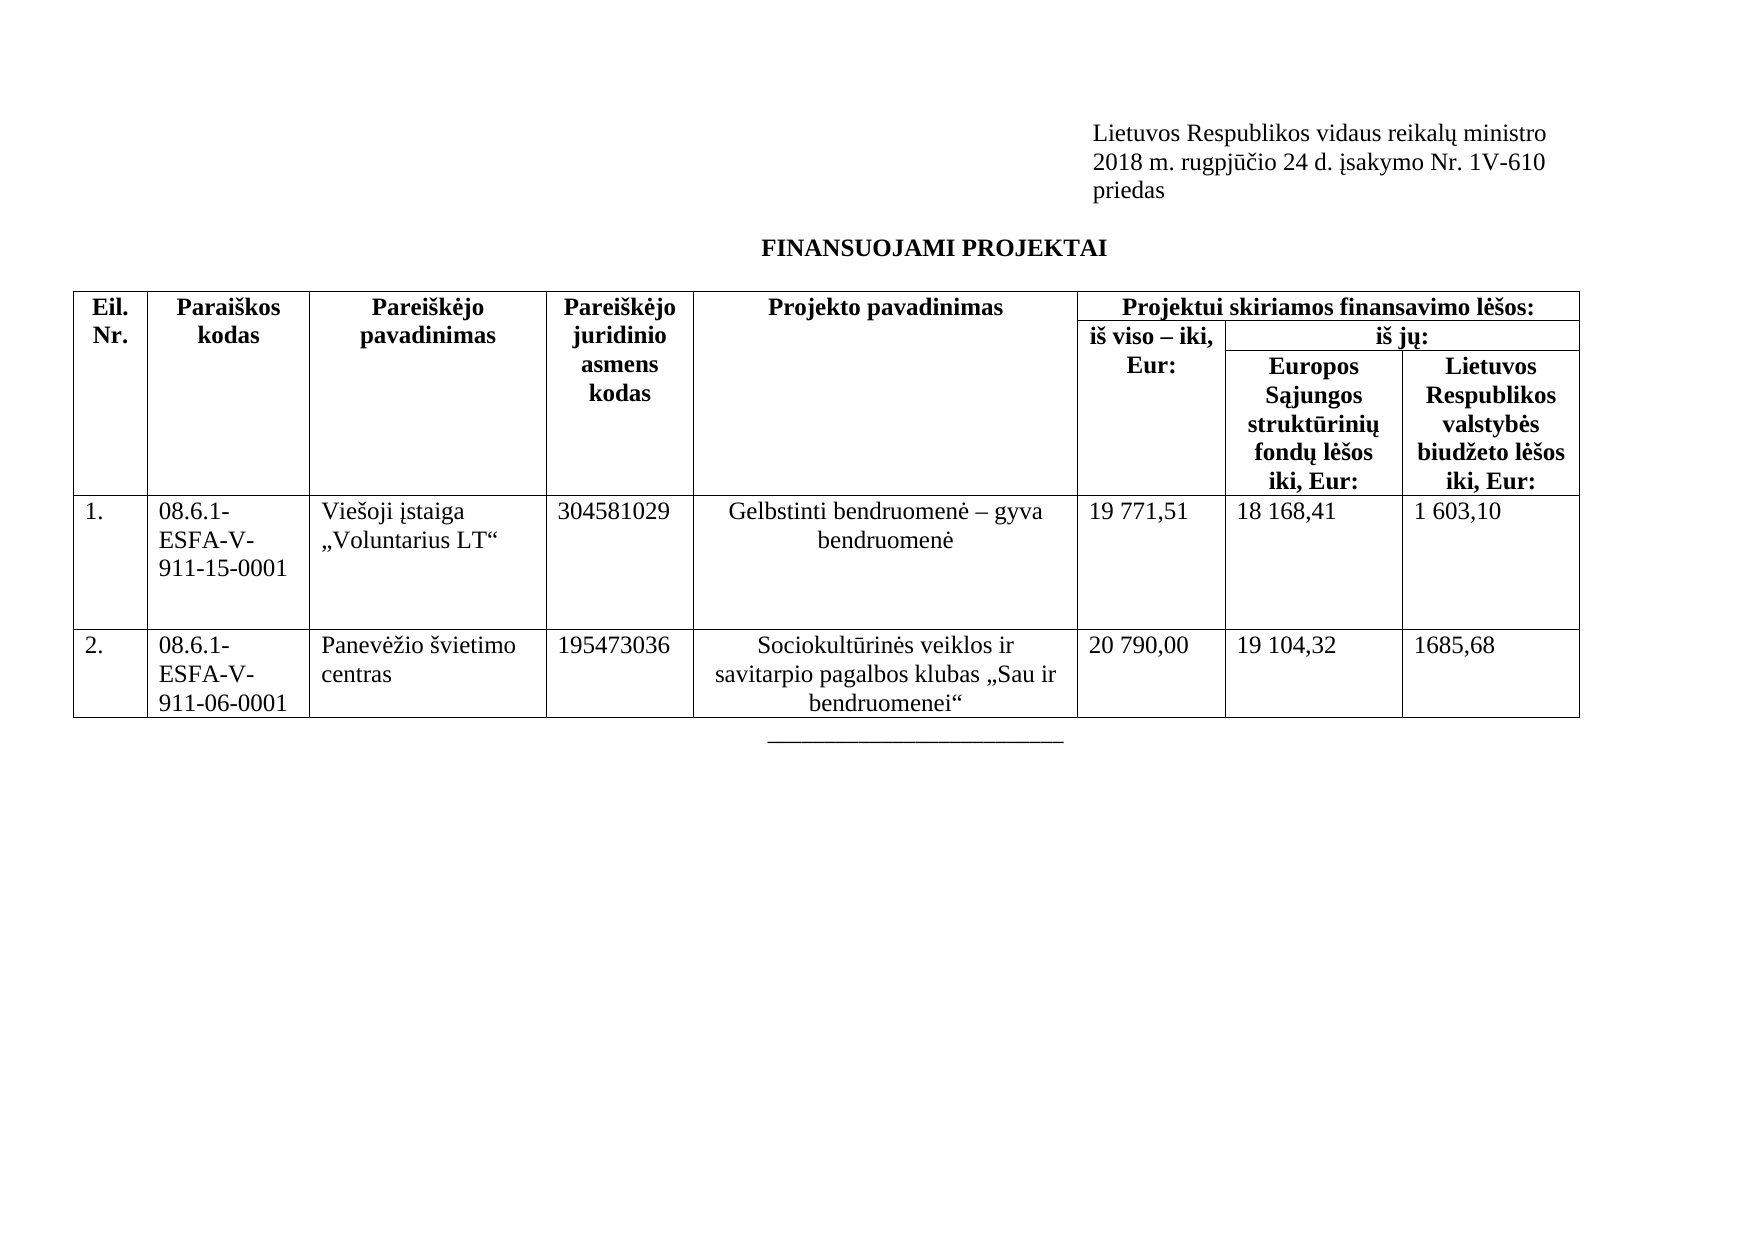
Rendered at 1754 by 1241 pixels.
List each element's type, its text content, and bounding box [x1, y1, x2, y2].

table_header Paraiškos kodas [148, 292, 309, 495]
text priedas [1093, 176, 1683, 204]
text FINANSUOJAMI PROJEKTAI [148, 233, 1683, 262]
table_cell Lietuvos Respublikos valstybės biudžeto lėšos iki, Eur: [1403, 351, 1579, 495]
table_cell Viešoji įstaiga „Voluntarius LT“ [310, 496, 546, 629]
table_cell 1 603,10 [1403, 496, 1579, 629]
table_cell 195473036 [547, 630, 693, 717]
table_cell 20 790,00 [1078, 630, 1225, 717]
table_cell Panevėžio švietimo centras [310, 630, 546, 717]
table_cell 304581029 [547, 496, 693, 629]
table_header Pareiškėjo juridinio asmens kodas [547, 292, 693, 495]
text __________________________ [148, 718, 1683, 746]
table_header Pareiškėjo pavadinimas [310, 292, 546, 495]
table_header Projekto pavadinimas [694, 292, 1077, 495]
table_cell iš viso – iki, Eur: [1078, 321, 1225, 495]
table_cell Sociokultūrinės veiklos ir savitarpio pagalbos klubas „Sau ir bendruomenei“ [694, 630, 1077, 717]
table_cell 08.6.1-ESFA-V-911-15-0001 [148, 496, 309, 629]
text Lietuvos Respublikos vidaus reikalų ministro [1093, 118, 1683, 147]
table_cell Gelbstinti bendruomenė – gyva bendruomenė [694, 496, 1077, 629]
table_cell 2. [74, 630, 147, 717]
table_cell iš jų: [1226, 321, 1579, 350]
table_cell 19 771,51 [1078, 496, 1225, 629]
table_header Eil. Nr. [74, 292, 147, 495]
table_header Projektui skiriamos finansavimo lėšos: [1078, 292, 1579, 320]
table_cell 19 104,32 [1226, 630, 1402, 717]
table_cell 1. [74, 496, 147, 629]
table_cell 1685,68 [1403, 630, 1579, 717]
text 2018 m. rugpjūčio 24 d. įsakymo Nr. 1V-610 [1093, 147, 1683, 176]
table_cell Europos Sąjungos struktūrinių fondų lėšos iki, Eur: [1226, 351, 1402, 495]
table_cell 08.6.1-ESFA-V-911-06-0001 [148, 630, 309, 717]
table_cell 18 168,41 [1226, 496, 1402, 629]
